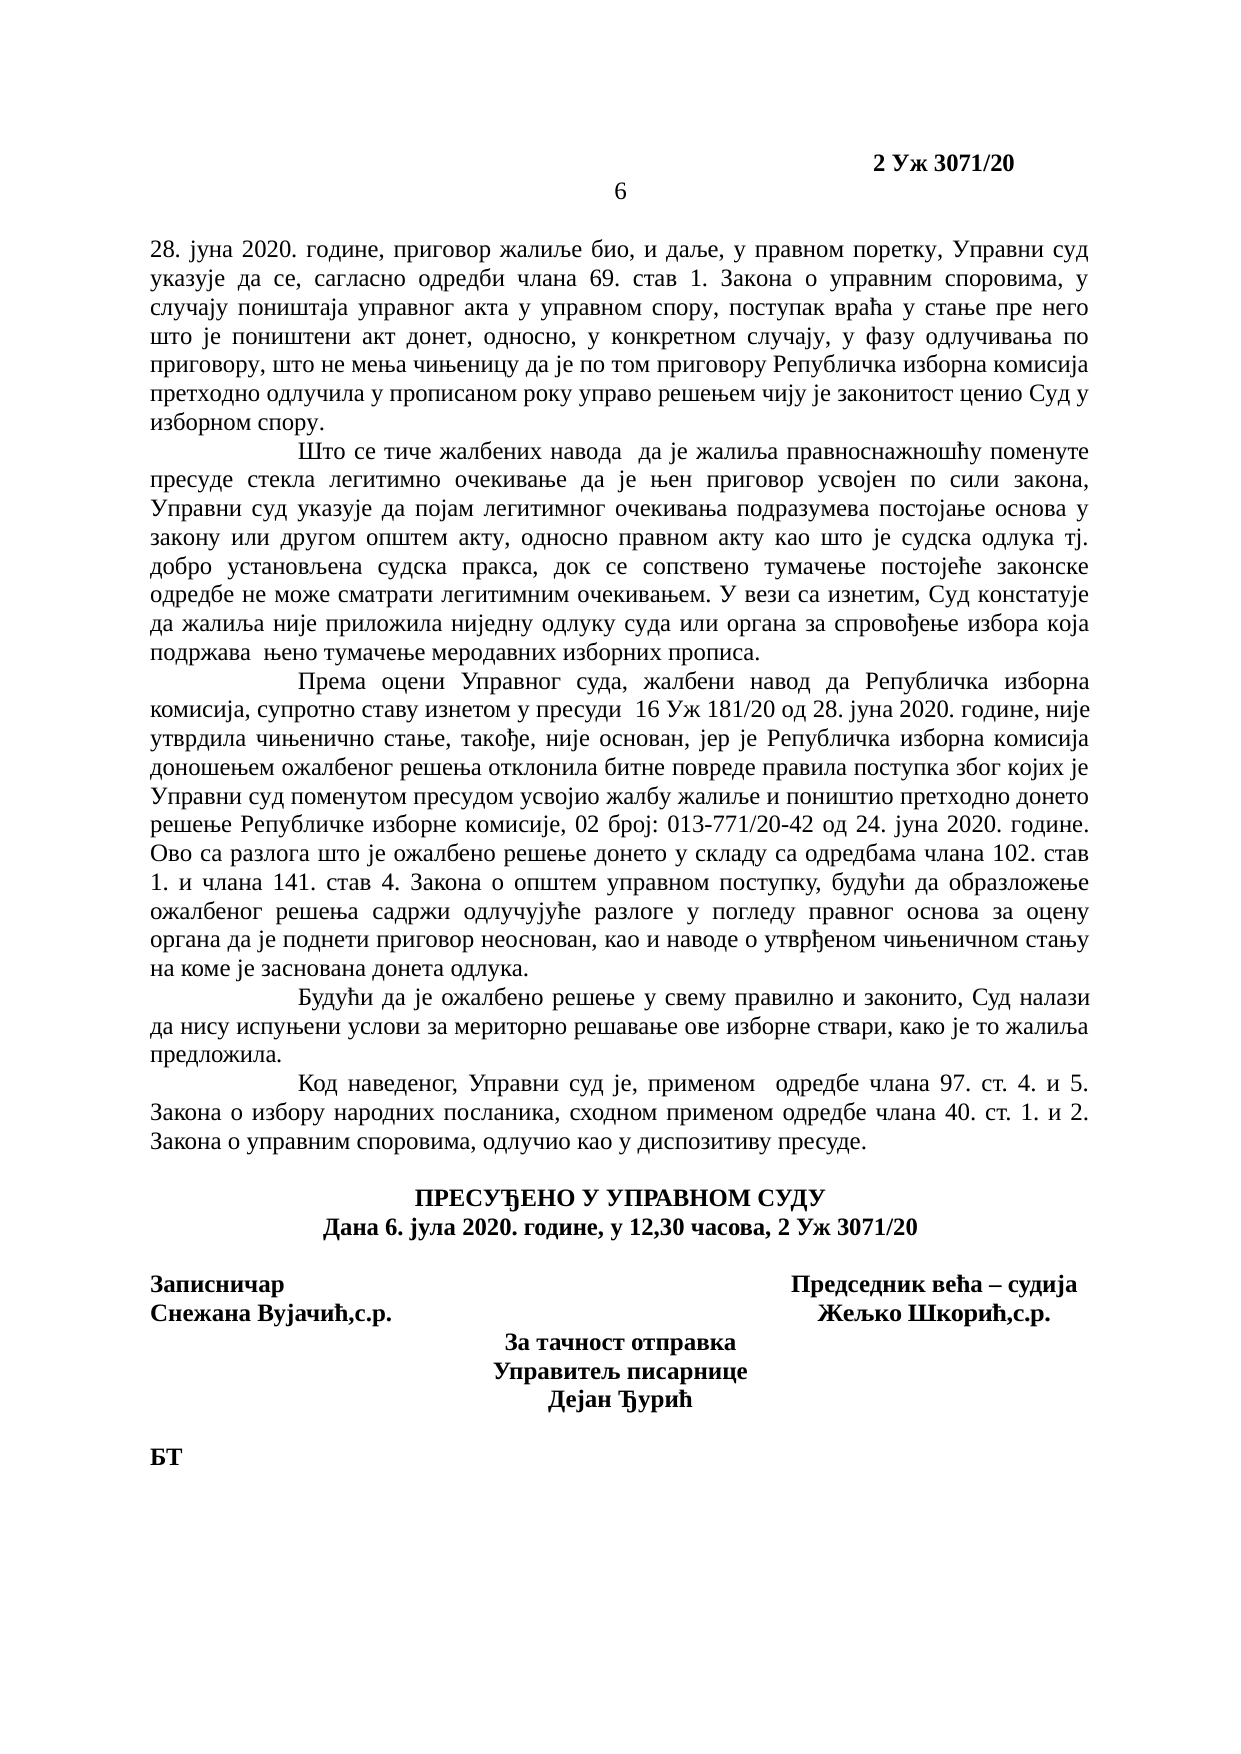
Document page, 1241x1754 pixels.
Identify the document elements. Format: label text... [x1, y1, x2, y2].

text Дејан Ђурић [150, 1384, 1091, 1413]
text Према оцени Управног суда, жалбени навод да Републичка изборна комисија, супротно ставу изнетом у пресуди 16 Уж 181/20 од 28. јуна 2020. године, није утврдила чињенично стање, такође, није основан, јер је Републичка изборна комисија доношењем ожалбеног решења отклонила битне повреде правила поступка због којих је Управни суд поменутом пресудом усвојио жалбу жалиље и поништио претходно донето решење Републичке изборне комисије, 02 број: 013-771/20-42 од 24. јуна 2020. године. Ово са разлога што је ожалбено решење донето у складу са одредбама члана 102. став 1. и члана 141. став 4. Закона о општем управном поступку, будући да образложење ожалбеног решења садржи одлучујуће разлоге у погледу правног основа за оцену органа да је поднети приговор неоснован, као и наводе о утврђеном чињеничном стању на коме је заснована донета одлука. [150, 666, 1091, 982]
text Записничар Председник већа – судија [150, 1269, 1091, 1298]
text Управитељ писарнице [150, 1356, 1091, 1384]
text Код наведеног, Управни суд је, применом одредбе члана 97. ст. 4. и 5. Закона о избору народних посланика, сходном применом одредбе члана 40. ст. 1. и 2. Закона о управним споровима, одлучио као у диспозитиву пресуде. [150, 1068, 1091, 1154]
text ПРЕСУЂЕНО У УПРАВНОМ СУДУ [150, 1183, 1091, 1212]
text 28. јуна 2020. године, приговор жалиље био, и даље, у правном поретку, Управни суд указује да се, сагласно одредби члана 69. став 1. Закона о управним споровима, у случају поништаја управног акта у управном спору, поступак враћа у стање пре него што је поништени акт донет, односно, у конкретном случају, у фазу одлучивања по приговору, што не мења чињеницу да је по том приговору Републичка изборна комисија претходно одлучила у прописаном року управо решењем чију је законитост ценио Суд у изборном спору. [150, 234, 1091, 436]
text БТ [150, 1442, 1091, 1471]
text За тачност отправка [150, 1327, 1091, 1356]
text Дана 6. јула 2020. године, у 12,30 часова, 2 Уж 3071/20 [150, 1212, 1091, 1241]
text Будући да је ожалбено решење у свему правилно и законито, Суд налази да нису испуњени услови за мериторно решавање ове изборне ствари, како је то жалиља предложила. [150, 982, 1091, 1068]
text Што се тиче жалбених навода да је жалиља правноснажношћу поменуте пресуде стекла легитимно очекивање да је њен приговор усвојен по сили закона, Управни суд указује да појам легитимног очекивања подразумева постојање основа у закону или другом општем акту, односно правном акту као што је судска одлука тј. добро установљена судска пракса, док се сопствено тумачење постојеће законске одредбе не може сматрати легитимним очекивањем. У вези са изнетим, Суд констатује да жалиља није приложила ниједну одлуку суда или органа за спровођење избора која подржава њено тумачење меродавних изборних прописа. [150, 436, 1091, 666]
text Снежана Вујачић,с.р. Жељко Шкорић,с.р. [150, 1298, 1091, 1327]
